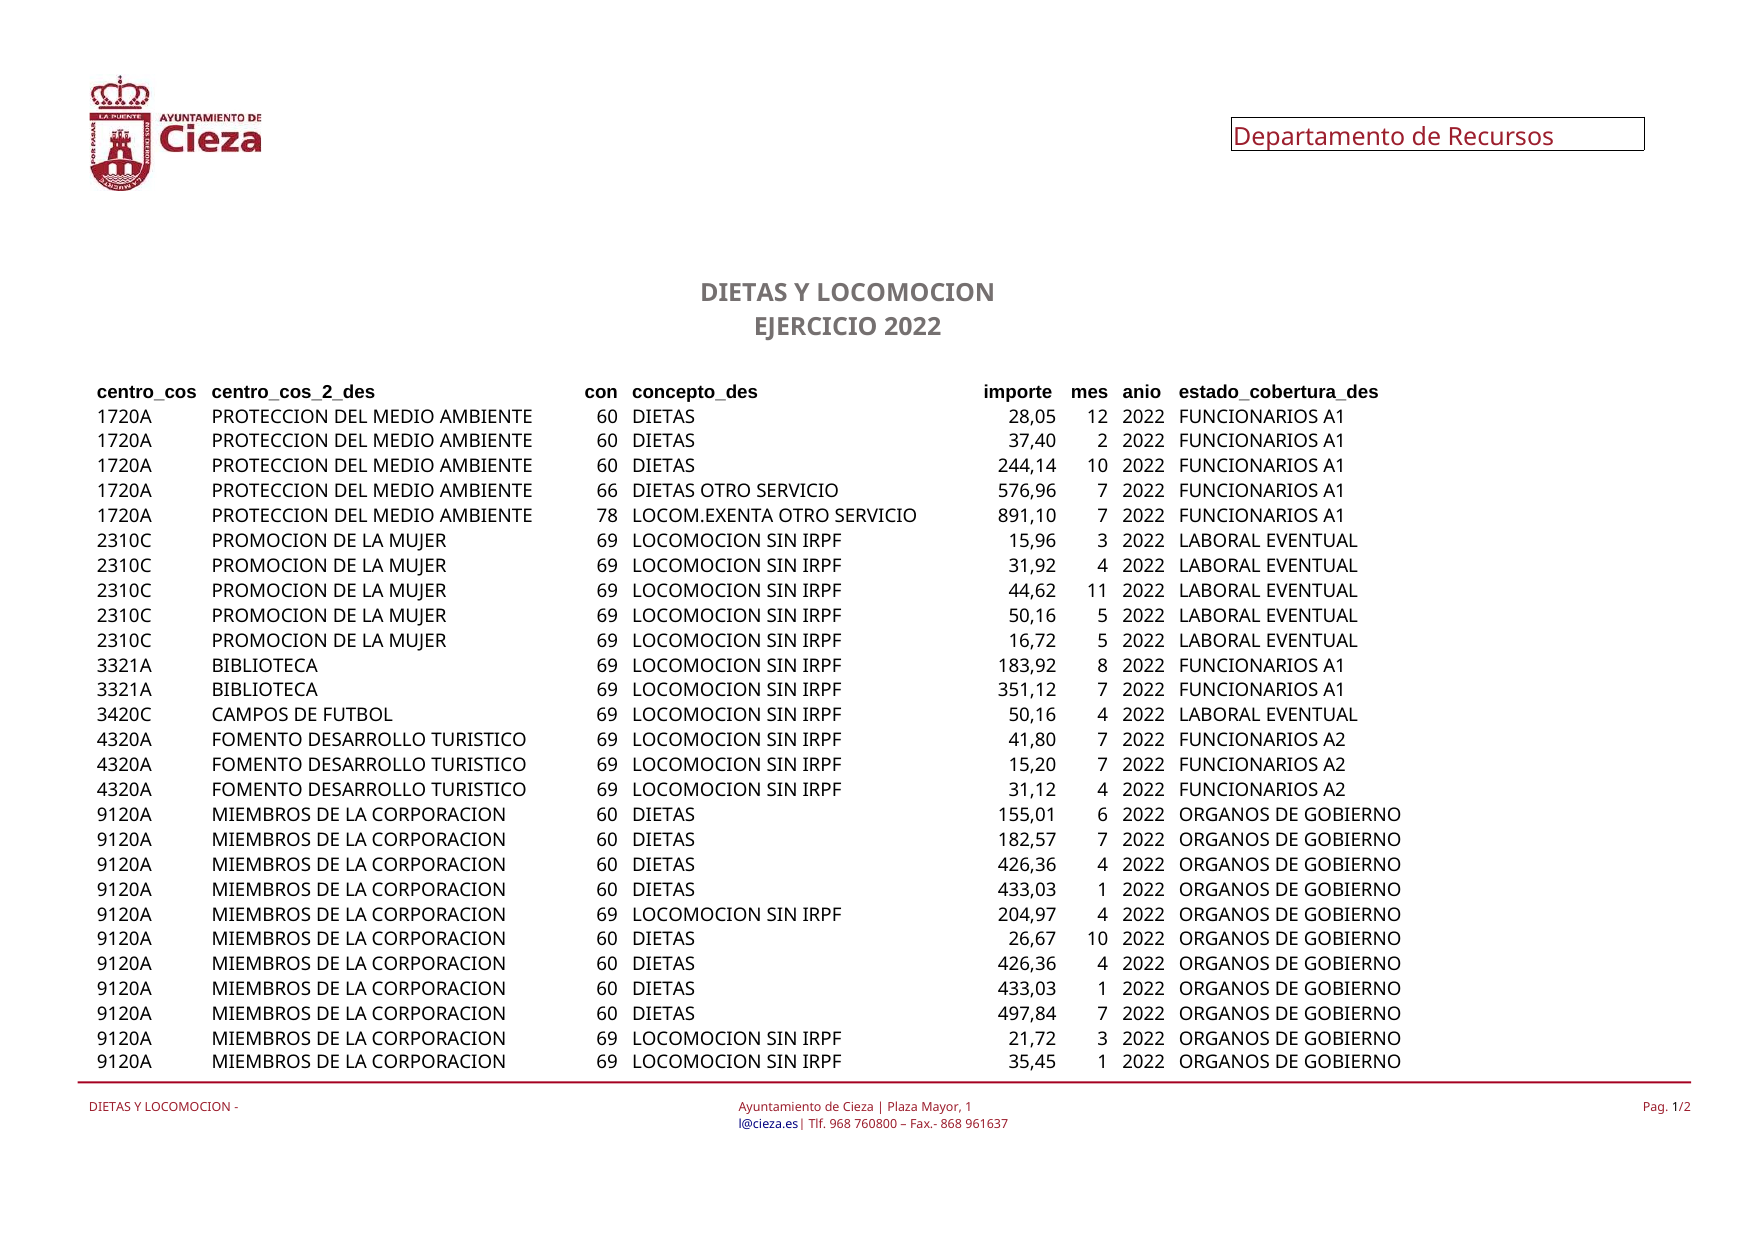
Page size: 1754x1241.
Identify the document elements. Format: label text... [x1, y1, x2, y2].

table_cell 426,36 [959, 952, 1063, 977]
table_cell PROTECCION DEL MEDIO AMBIENTE [204, 504, 565, 529]
table_cell PROMOCION DE LA MUJER [204, 579, 565, 604]
table_cell LOCOMOCION SIN IRPF [625, 903, 959, 927]
table_cell 69 [565, 903, 625, 927]
table_cell DIETAS [625, 405, 959, 429]
table_cell MIEMBROS DE LA CORPORACION [204, 853, 565, 878]
table_cell 6 [1063, 803, 1115, 828]
table_cell 9120A [91, 1027, 204, 1052]
table_cell 2022 [1115, 504, 1172, 529]
table_cell FOMENTO DESARROLLO TURISTICO [204, 753, 565, 778]
table_cell 9120A [91, 828, 204, 853]
table_cell BIBLIOTECA [204, 679, 565, 703]
table_cell 2022 [1115, 1027, 1172, 1052]
table_cell ORGANOS DE GOBIERNO [1172, 977, 1418, 1002]
table_cell 3321A [91, 679, 204, 703]
table_cell LOCOMOCION SIN IRPF [625, 579, 959, 604]
table_cell 2022 [1115, 728, 1172, 753]
table_cell ORGANOS DE GOBIERNO [1172, 928, 1418, 952]
table_cell 351,12 [959, 679, 1063, 703]
table_cell 9120A [91, 1052, 204, 1075]
table_cell 2310C [91, 579, 204, 604]
table_cell 2022 [1115, 803, 1172, 828]
table_cell 2022 [1115, 604, 1172, 629]
table_cell BIBLIOTECA [204, 654, 565, 678]
table_cell 2022 [1115, 1052, 1172, 1075]
table_header concepto_des [625, 382, 959, 404]
table_header con [565, 382, 625, 404]
table_cell MIEMBROS DE LA CORPORACION [204, 977, 565, 1002]
table_cell 4 [1063, 903, 1115, 927]
table_cell PROMOCION DE LA MUJER [204, 629, 565, 653]
table_cell 4320A [91, 753, 204, 778]
picture [89, 74, 262, 191]
table_cell 50,16 [959, 703, 1063, 728]
table_header centro_cos [91, 382, 204, 404]
table_cell 2022 [1115, 928, 1172, 952]
table_cell FUNCIONARIOS A2 [1172, 778, 1418, 803]
table_cell FUNCIONARIOS A1 [1172, 654, 1418, 678]
table_cell 69 [565, 529, 625, 554]
table_cell LOCOMOCION SIN IRPF [625, 554, 959, 579]
table_cell DIETAS [625, 952, 959, 977]
table_cell 576,96 [959, 479, 1063, 504]
table_cell LOCOMOCION SIN IRPF [625, 753, 959, 778]
table_cell FOMENTO DESARROLLO TURISTICO [204, 778, 565, 803]
table_header anio [1115, 382, 1172, 404]
table_cell 60 [565, 803, 625, 828]
table_cell 50,16 [959, 604, 1063, 629]
table_cell FOMENTO DESARROLLO TURISTICO [204, 728, 565, 753]
table_cell 15,20 [959, 753, 1063, 778]
table_cell ORGANOS DE GOBIERNO [1172, 878, 1418, 902]
table_cell MIEMBROS DE LA CORPORACION [204, 878, 565, 902]
table_cell 69 [565, 753, 625, 778]
table_cell 2022 [1115, 679, 1172, 703]
table_cell 2022 [1115, 878, 1172, 902]
table_cell 4 [1063, 952, 1115, 977]
table_header centro_cos_2_des [204, 382, 565, 404]
table_cell MIEMBROS DE LA CORPORACION [204, 903, 565, 927]
table_cell 69 [565, 654, 625, 678]
table_cell 1720A [91, 405, 204, 429]
table_cell 69 [565, 1052, 625, 1075]
table_cell 182,57 [959, 828, 1063, 853]
table_cell ORGANOS DE GOBIERNO [1172, 952, 1418, 977]
table_cell 9120A [91, 903, 204, 927]
table_cell 69 [565, 629, 625, 653]
table_cell 11 [1063, 579, 1115, 604]
table_cell 7 [1063, 828, 1115, 853]
table_cell 2022 [1115, 753, 1172, 778]
table_cell FUNCIONARIOS A1 [1172, 405, 1418, 429]
table_cell 891,10 [959, 504, 1063, 529]
table_cell 66 [565, 479, 625, 504]
table_cell 2022 [1115, 952, 1172, 977]
table_cell ORGANOS DE GOBIERNO [1172, 1052, 1418, 1075]
table_cell 433,03 [959, 878, 1063, 902]
table_cell MIEMBROS DE LA CORPORACION [204, 952, 565, 977]
table_cell 28,05 [959, 405, 1063, 429]
table_cell 1720A [91, 479, 204, 504]
table_cell 31,92 [959, 554, 1063, 579]
table_cell FUNCIONARIOS A2 [1172, 753, 1418, 778]
table_cell DIETAS [625, 977, 959, 1002]
table_cell 1 [1063, 1052, 1115, 1075]
table_cell 5 [1063, 629, 1115, 653]
table_cell CAMPOS DE FUTBOL [204, 703, 565, 728]
table_cell FUNCIONARIOS A1 [1172, 430, 1418, 454]
table_cell 16,72 [959, 629, 1063, 653]
table_cell ORGANOS DE GOBIERNO [1172, 1027, 1418, 1052]
table_header importe [959, 382, 1063, 404]
table_cell 4 [1063, 703, 1115, 728]
table_cell 433,03 [959, 977, 1063, 1002]
table_cell 60 [565, 853, 625, 878]
table_cell 2022 [1115, 778, 1172, 803]
table_cell LABORAL EVENTUAL [1172, 604, 1418, 629]
table_cell PROTECCION DEL MEDIO AMBIENTE [204, 405, 565, 429]
table_cell 204,97 [959, 903, 1063, 927]
table_cell LOCOMOCION SIN IRPF [625, 654, 959, 678]
table_cell DIETAS [625, 928, 959, 952]
table_cell 60 [565, 828, 625, 853]
table_cell 7 [1063, 753, 1115, 778]
table_cell MIEMBROS DE LA CORPORACION [204, 803, 565, 828]
table_cell 60 [565, 878, 625, 902]
table_cell 7 [1063, 728, 1115, 753]
table_header mes [1063, 382, 1115, 404]
table_cell DIETAS [625, 853, 959, 878]
table_cell DIETAS [625, 1002, 959, 1027]
table_cell 69 [565, 604, 625, 629]
table_cell 44,62 [959, 579, 1063, 604]
table_cell 69 [565, 778, 625, 803]
table_cell PROMOCION DE LA MUJER [204, 604, 565, 629]
table_cell MIEMBROS DE LA CORPORACION [204, 828, 565, 853]
table_cell 60 [565, 928, 625, 952]
table_cell ORGANOS DE GOBIERNO [1172, 853, 1418, 878]
table_cell 4 [1063, 778, 1115, 803]
table_cell LOCOMOCION SIN IRPF [625, 728, 959, 753]
table_cell ORGANOS DE GOBIERNO [1172, 828, 1418, 853]
table_cell 244,14 [959, 454, 1063, 479]
table_cell 2310C [91, 529, 204, 554]
table_cell 7 [1063, 504, 1115, 529]
table_cell 2022 [1115, 703, 1172, 728]
table_cell 60 [565, 1002, 625, 1027]
table_cell FUNCIONARIOS A1 [1172, 504, 1418, 529]
table_cell 1720A [91, 454, 204, 479]
table_cell FUNCIONARIOS A1 [1172, 679, 1418, 703]
table_cell LOCOMOCION SIN IRPF [625, 703, 959, 728]
table_cell 35,45 [959, 1052, 1063, 1075]
table_cell LOCOMOCION SIN IRPF [625, 679, 959, 703]
table_cell DIETAS [625, 454, 959, 479]
table_cell 1 [1063, 878, 1115, 902]
table_cell MIEMBROS DE LA CORPORACION [204, 928, 565, 952]
table_cell PROTECCION DEL MEDIO AMBIENTE [204, 479, 565, 504]
table_cell PROMOCION DE LA MUJER [204, 554, 565, 579]
table_cell 4 [1063, 853, 1115, 878]
table_cell 2310C [91, 554, 204, 579]
table_cell LABORAL EVENTUAL [1172, 554, 1418, 579]
table_cell 78 [565, 504, 625, 529]
table_header estado_cobertura_des [1172, 382, 1418, 404]
table_cell 4320A [91, 728, 204, 753]
table_cell 60 [565, 977, 625, 1002]
table_cell ORGANOS DE GOBIERNO [1172, 903, 1418, 927]
table_cell 10 [1063, 454, 1115, 479]
table_cell 2022 [1115, 479, 1172, 504]
table_cell 60 [565, 405, 625, 429]
table_cell 9120A [91, 853, 204, 878]
table_cell 60 [565, 952, 625, 977]
table_cell 7 [1063, 1002, 1115, 1027]
table_cell 41,80 [959, 728, 1063, 753]
table_cell 37,40 [959, 430, 1063, 454]
table_cell LABORAL EVENTUAL [1172, 529, 1418, 554]
table_cell FUNCIONARIOS A1 [1172, 454, 1418, 479]
title DIETAS Y LOCOMOCION EJERCICIO 2022 [695, 275, 999, 343]
table_cell 3 [1063, 1027, 1115, 1052]
table_cell FUNCIONARIOS A2 [1172, 728, 1418, 753]
table_cell MIEMBROS DE LA CORPORACION [204, 1002, 565, 1027]
table_cell LABORAL EVENTUAL [1172, 579, 1418, 604]
table_cell 4320A [91, 778, 204, 803]
table_cell 426,36 [959, 853, 1063, 878]
table_cell ORGANOS DE GOBIERNO [1172, 1002, 1418, 1027]
table_cell 2022 [1115, 654, 1172, 678]
table_cell LOCOMOCION SIN IRPF [625, 778, 959, 803]
table_cell 2022 [1115, 430, 1172, 454]
table_cell 2310C [91, 604, 204, 629]
table_cell FUNCIONARIOS A1 [1172, 479, 1418, 504]
table_cell ORGANOS DE GOBIERNO [1172, 803, 1418, 828]
table_cell 9120A [91, 928, 204, 952]
table_cell LABORAL EVENTUAL [1172, 703, 1418, 728]
table_cell 2022 [1115, 579, 1172, 604]
table_cell PROTECCION DEL MEDIO AMBIENTE [204, 430, 565, 454]
table_cell DIETAS [625, 430, 959, 454]
table_cell 69 [565, 728, 625, 753]
table_cell 1 [1063, 977, 1115, 1002]
table_cell DIETAS [625, 878, 959, 902]
table_cell 21,72 [959, 1027, 1063, 1052]
table_cell 7 [1063, 679, 1115, 703]
table_cell 26,67 [959, 928, 1063, 952]
table_cell DIETAS [625, 803, 959, 828]
table_cell 2022 [1115, 977, 1172, 1002]
table_cell 2310C [91, 629, 204, 653]
table_cell MIEMBROS DE LA CORPORACION [204, 1052, 565, 1075]
table_cell 9120A [91, 952, 204, 977]
table_cell 497,84 [959, 1002, 1063, 1027]
table_cell 69 [565, 554, 625, 579]
table_cell 5 [1063, 604, 1115, 629]
table_cell PROMOCION DE LA MUJER [204, 529, 565, 554]
table_cell 31,12 [959, 778, 1063, 803]
table_cell LOCOMOCION SIN IRPF [625, 1027, 959, 1052]
table_cell 7 [1063, 479, 1115, 504]
table_cell MIEMBROS DE LA CORPORACION [204, 1027, 565, 1052]
table_cell 3420C [91, 703, 204, 728]
table_cell LOCOM.EXENTA OTRO SERVICIO [625, 504, 959, 529]
table_cell 60 [565, 454, 625, 479]
table_cell LOCOMOCION SIN IRPF [625, 529, 959, 554]
table_cell 69 [565, 579, 625, 604]
table_cell 2022 [1115, 554, 1172, 579]
table_cell 3 [1063, 529, 1115, 554]
table_cell PROTECCION DEL MEDIO AMBIENTE [204, 454, 565, 479]
table_cell LOCOMOCION SIN IRPF [625, 1052, 959, 1075]
table_cell 69 [565, 1027, 625, 1052]
table_cell 15,96 [959, 529, 1063, 554]
table_cell 155,01 [959, 803, 1063, 828]
table_cell 2 [1063, 430, 1115, 454]
table_cell 9120A [91, 977, 204, 1002]
table_cell LABORAL EVENTUAL [1172, 629, 1418, 653]
table_cell 2022 [1115, 454, 1172, 479]
table_cell 183,92 [959, 654, 1063, 678]
table_cell 2022 [1115, 405, 1172, 429]
table_cell 2022 [1115, 629, 1172, 653]
table_cell 9120A [91, 803, 204, 828]
table_cell 1720A [91, 504, 204, 529]
table_cell 2022 [1115, 853, 1172, 878]
table_cell 2022 [1115, 903, 1172, 927]
table_cell 2022 [1115, 1002, 1172, 1027]
table_cell DIETAS OTRO SERVICIO [625, 479, 959, 504]
table_cell LOCOMOCION SIN IRPF [625, 604, 959, 629]
table_cell 1720A [91, 430, 204, 454]
table_cell 10 [1063, 928, 1115, 952]
table_cell 12 [1063, 405, 1115, 429]
table_cell 9120A [91, 878, 204, 902]
table_cell LOCOMOCION SIN IRPF [625, 629, 959, 653]
table_cell 69 [565, 679, 625, 703]
table_cell 60 [565, 430, 625, 454]
table_cell 2022 [1115, 529, 1172, 554]
table_cell 4 [1063, 554, 1115, 579]
table_cell 9120A [91, 1002, 204, 1027]
table_cell 2022 [1115, 828, 1172, 853]
table_cell 3321A [91, 654, 204, 678]
table_cell 8 [1063, 654, 1115, 678]
table_cell DIETAS [625, 828, 959, 853]
table_cell 69 [565, 703, 625, 728]
